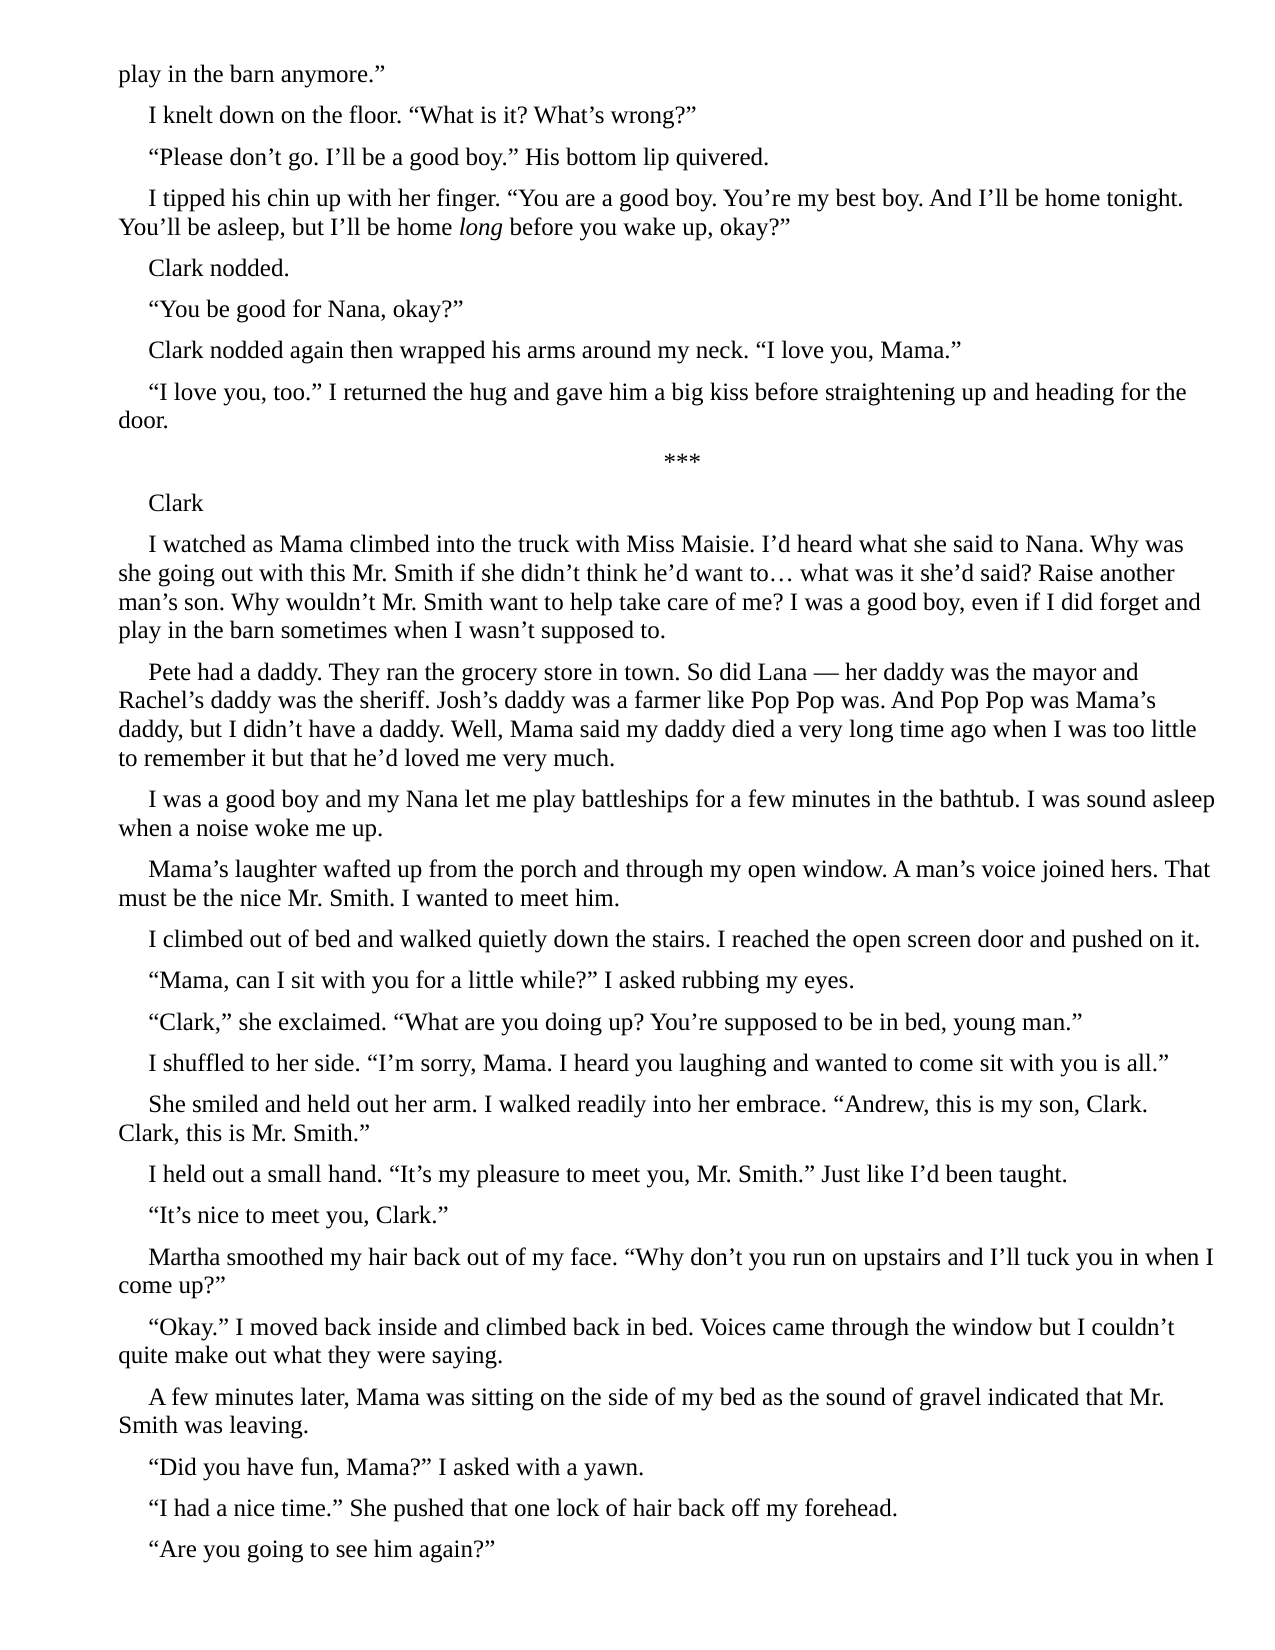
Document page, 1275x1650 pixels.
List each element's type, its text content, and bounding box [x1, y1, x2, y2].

text “Please don’t go. I’ll be a good boy.” His bottom lip quivered. [118, 142, 1216, 170]
text “Clark,” she exclaimed. “What are you doing up? You’re supposed to be in bed, young man.” [118, 1007, 1216, 1035]
text I tipped his chin up with her finger. “You are a good boy. You’re my best boy. And I’ll be home tonight. You’ll be asleep, but I’ll be home long before you wake up, okay?” [118, 183, 1216, 240]
text Clark nodded again then wrapped his arms around my neck. “I love you, Mama.” [118, 335, 1216, 364]
text I held out a small hand. “It’s my pleasure to meet you, Mr. Smith.” Just like I’d been taught. [118, 1159, 1216, 1188]
text “Are you going to see him again?” [118, 1534, 1216, 1563]
text “Did you have fun, Mama?” I asked with a yawn. [118, 1452, 1216, 1480]
text I climbed out of bed and walked quietly down the stairs. I reached the open screen door and pushed on it. [118, 924, 1216, 953]
text “I love you, too.” I returned the hug and gave him a big kiss before straightening up and heading for the door. [118, 377, 1216, 434]
text “It’s nice to meet you, Clark.” [118, 1200, 1216, 1229]
text *** [118, 447, 1216, 475]
text Mama’s laughter wafted up from the porch and through my open window. A man’s voice joined hers. That must be the nice Mr. Smith. I wanted to meet him. [118, 854, 1216, 912]
text Martha smoothed my hair back out of my face. “Why don’t you run on upstairs and I’ll tuck you in when I come up?” [118, 1242, 1216, 1299]
text “I had a nice time.” She pushed that one lock of hair back off my forehead. [118, 1493, 1216, 1522]
text “Okay.” I moved back inside and climbed back in bed. Voices came through the window but I couldn’t quite make out what they were saying. [118, 1312, 1216, 1369]
text I knelt down on the floor. “What is it? What’s wrong?” [118, 100, 1216, 129]
text I was a good boy and my Nana let me play battleships for a few minutes in the bathtub. I was sound asleep when a noise woke me up. [118, 784, 1216, 842]
text “Mama, can I sit with you for a little while?” I asked rubbing my eyes. [118, 965, 1216, 994]
text Clark [118, 488, 1216, 517]
text I shuffled to her side. “I’m sorry, Mama. I heard you laughing and wanted to come sit with you is all.” [118, 1048, 1216, 1077]
text Pete had a daddy. They ran the grocery store in town. So did Lana — her daddy was the mayor and Rachel’s daddy was the sheriff. Josh’s daddy was a farmer like Pop Pop was. And Pop Pop was Mama’s daddy, but I didn’t have a daddy. Well, Mama said my daddy died a very long time ago when I was too little to remember it but that he’d loved me very much. [118, 657, 1216, 772]
text Clark nodded. [118, 253, 1216, 282]
text play in the barn anymore.” [118, 59, 1216, 88]
text She smiled and held out her arm. I walked readily into her embrace. “Andrew, this is my son, Clark. Clark, this is Mr. Smith.” [118, 1089, 1216, 1147]
text A few minutes later, Mama was sitting on the side of my bed as the sound of gravel indicated that Mr. Smith was leaving. [118, 1382, 1216, 1439]
text I watched as Mama climbed into the truck with Miss Maisie. I’d heard what she said to Nana. Why was she going out with this Mr. Smith if she didn’t think he’d want to… what was it she’d said? Raise another man’s son. Why wouldn’t Mr. Smith want to help take care of me? I was a good boy, even if I did forget and play in the barn sometimes when I wasn’t supposed to. [118, 529, 1216, 644]
text “You be good for Nana, okay?” [118, 294, 1216, 323]
